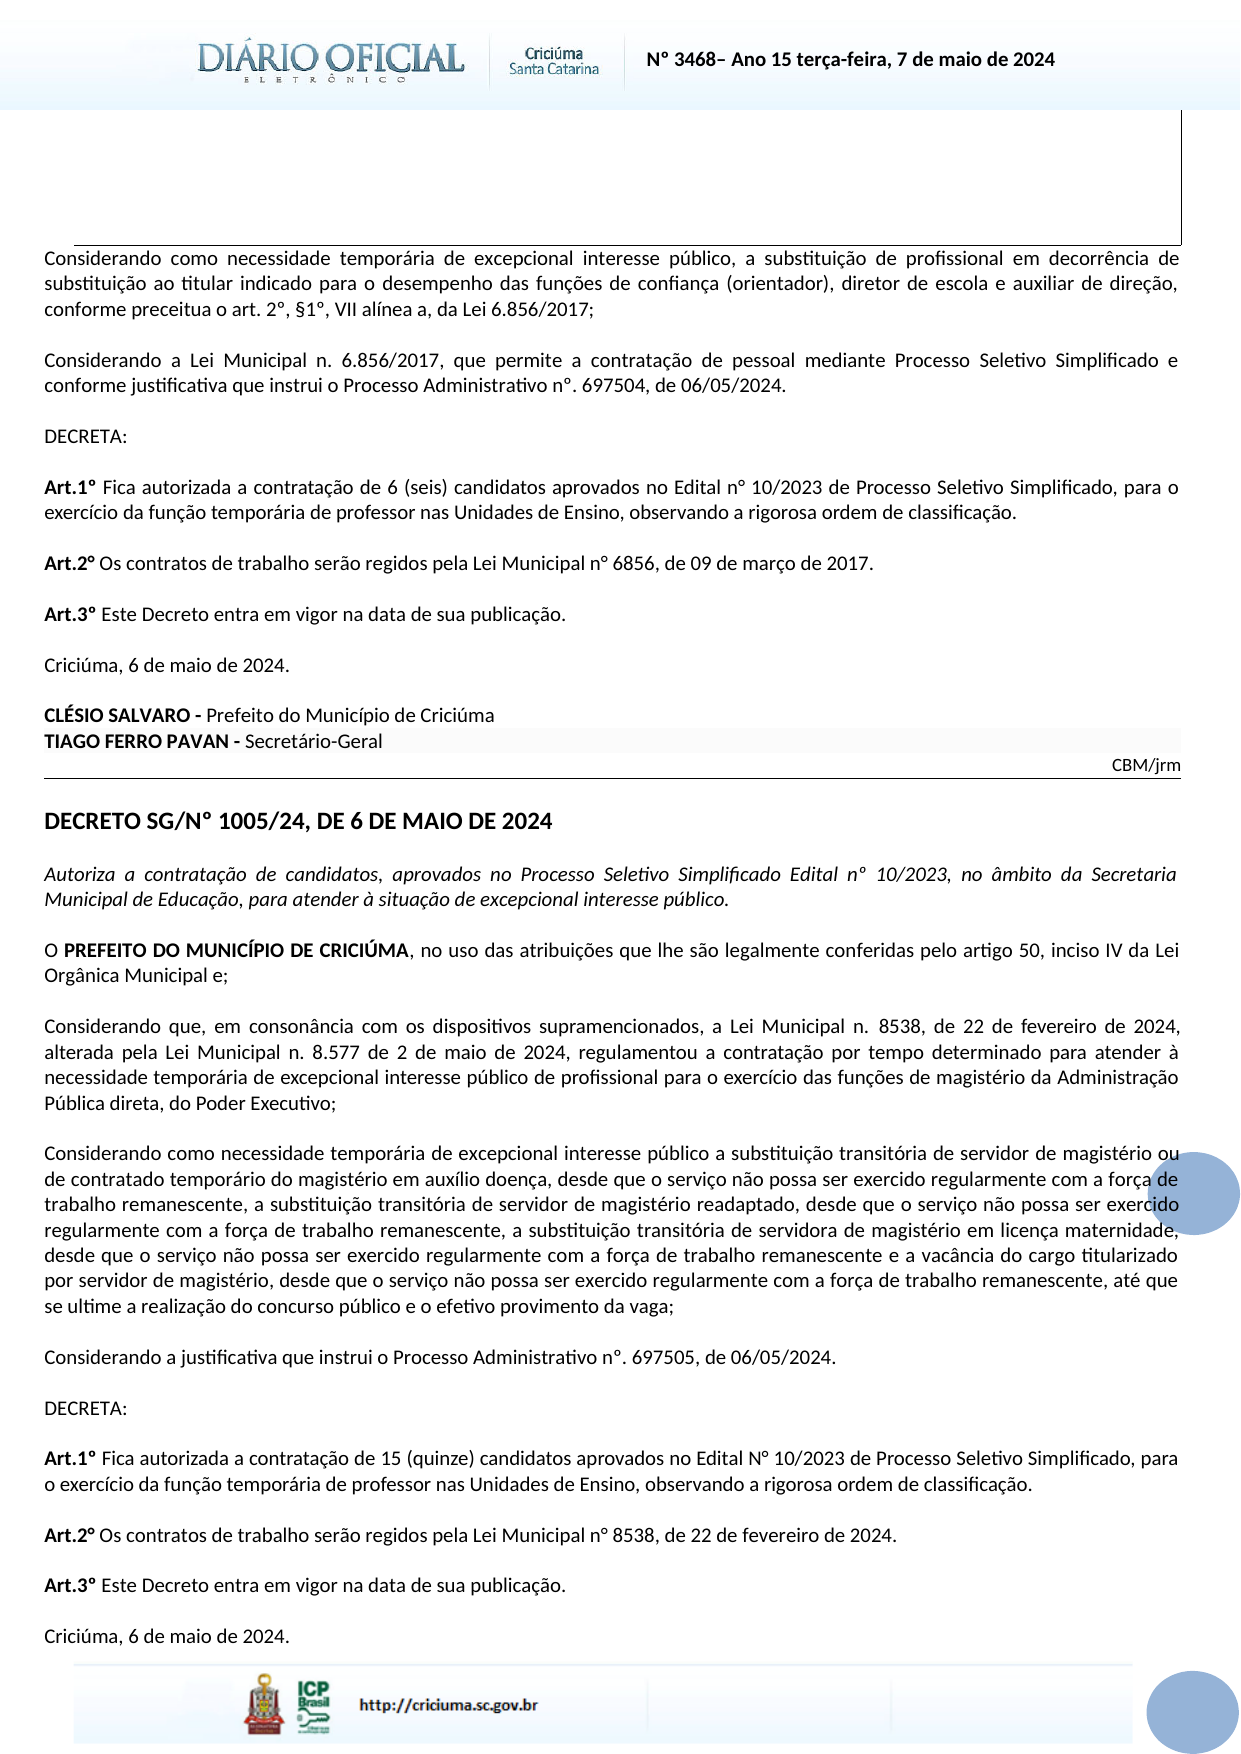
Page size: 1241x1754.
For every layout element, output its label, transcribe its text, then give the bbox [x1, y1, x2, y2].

text Art.1º Fica autorizada a contratação de 15 (quinze) candidatos aprovados no Edital N° 10/2023 de Processo Seletivo Simplificado, para o exercício da função temporária de professor nas Unidades de Ensino, observando a rigorosa ordem de classificação. [44, 1446, 1181, 1496]
text Considerando como necessidade temporária de excepcional interesse público, a substituição de profissional em decorrência de substituição ao titular indicado para o desempenho das funções de confiança (orientador), diretor de escola e auxiliar de direção, conforme preceitua o art. 2º, §1º, VII alínea a, da Lei 6.856/2017; [44, 245, 1181, 321]
text CBM/jrm [44, 753, 1181, 778]
text Criciúma, 6 de maio de 2024. [44, 1623, 1181, 1649]
text Considerando a Lei Municipal n. 6.856/2017, que permite a contratação de pessoal mediante Processo Seletivo Simplificado e conforme justificativa que instrui o Processo Administrativo nº. 697504, de 06/05/2024. [44, 347, 1181, 398]
text Art.3º Este Decreto entra em vigor na data de sua publicação. [44, 601, 1181, 626]
text Art.3º Este Decreto entra em vigor na data de sua publicação. [44, 1573, 1181, 1598]
text DECRETA: [44, 1395, 1181, 1420]
text Art.1º Fica autorizada a contratação de 6 (seis) candidatos aprovados no Edital n° 10/2023 de Processo Seletivo Simplificado, para o exercício da função temporária de professor nas Unidades de Ensino, observando a rigorosa ordem de classificação. [44, 474, 1181, 525]
text Considerando a justificativa que instrui o Processo Administrativo nº. 697505, de 06/05/2024. [44, 1344, 1181, 1369]
text Considerando como necessidade temporária de excepcional interesse público a substituição transitória de servidor de magistério ou de contratado temporário do magistério em auxílio doença, desde que o serviço não possa ser exercido regularmente com a força de trabalho remanescente, a substituição transitória de servidor de magistério readaptado, desde que o serviço não possa ser exercido regularmente com a força de trabalho remanescente, a substituição transitória de servidora de magistério em licença maternidade, desde que o serviço não possa ser exercido regularmente com a força de trabalho remanescente e a vacância do cargo titularizado por servidor de magistério, desde que o serviço não possa ser exercido regularmente com a força de trabalho remanescente, até que se ultime a realização do concurso público e o efetivo provimento da vaga; [44, 1141, 1181, 1318]
text Criciúma, 6 de maio de 2024. [44, 652, 1181, 677]
text DECRETO SG/Nº 1005/24, DE 6 DE MAIO DE 2024 [44, 805, 1181, 836]
text Art.2° Os contratos de trabalho serão regidos pela Lei Municipal n° 8538, de 22 de fevereiro de 2024. [44, 1522, 1181, 1547]
text Art.2° Os contratos de trabalho serão regidos pela Lei Municipal n° 6856, de 09 de março de 2017. [44, 550, 1181, 576]
text O PREFEITO DO MUNICÍPIO DE CRICIÚMA, no uso das atribuições que lhe são legalmente conferidas pelo artigo 50, inciso IV da Lei Orgânica Municipal e; [44, 937, 1181, 988]
text Considerando que, em consonância com os dispositivos supramencionados, a Lei Municipal n. 8538, de 22 de fevereiro de 2024, alterada pela Lei Municipal n. 8.577 de 2 de maio de 2024, regulamentou a contratação por tempo determinado para atender à necessidade temporária de excepcional interesse público de profissional para o exercício das funções de magistério da Administração Pública direta, do Poder Executivo; [44, 1013, 1181, 1115]
text TIAGO FERRO PAVAN - Secretário-Geral [44, 728, 1181, 753]
text Autoriza a contratação de candidatos, aprovados no Processo Seletivo Simplificado Edital nº 10/2023, no âmbito da Secretaria Municipal de Educação, para atender à situação de excepcional interesse público. [44, 861, 1181, 912]
text DECRETA: [44, 423, 1181, 448]
text CLÉSIO SALVARO - Prefeito do Município de Criciúma [44, 703, 1181, 728]
